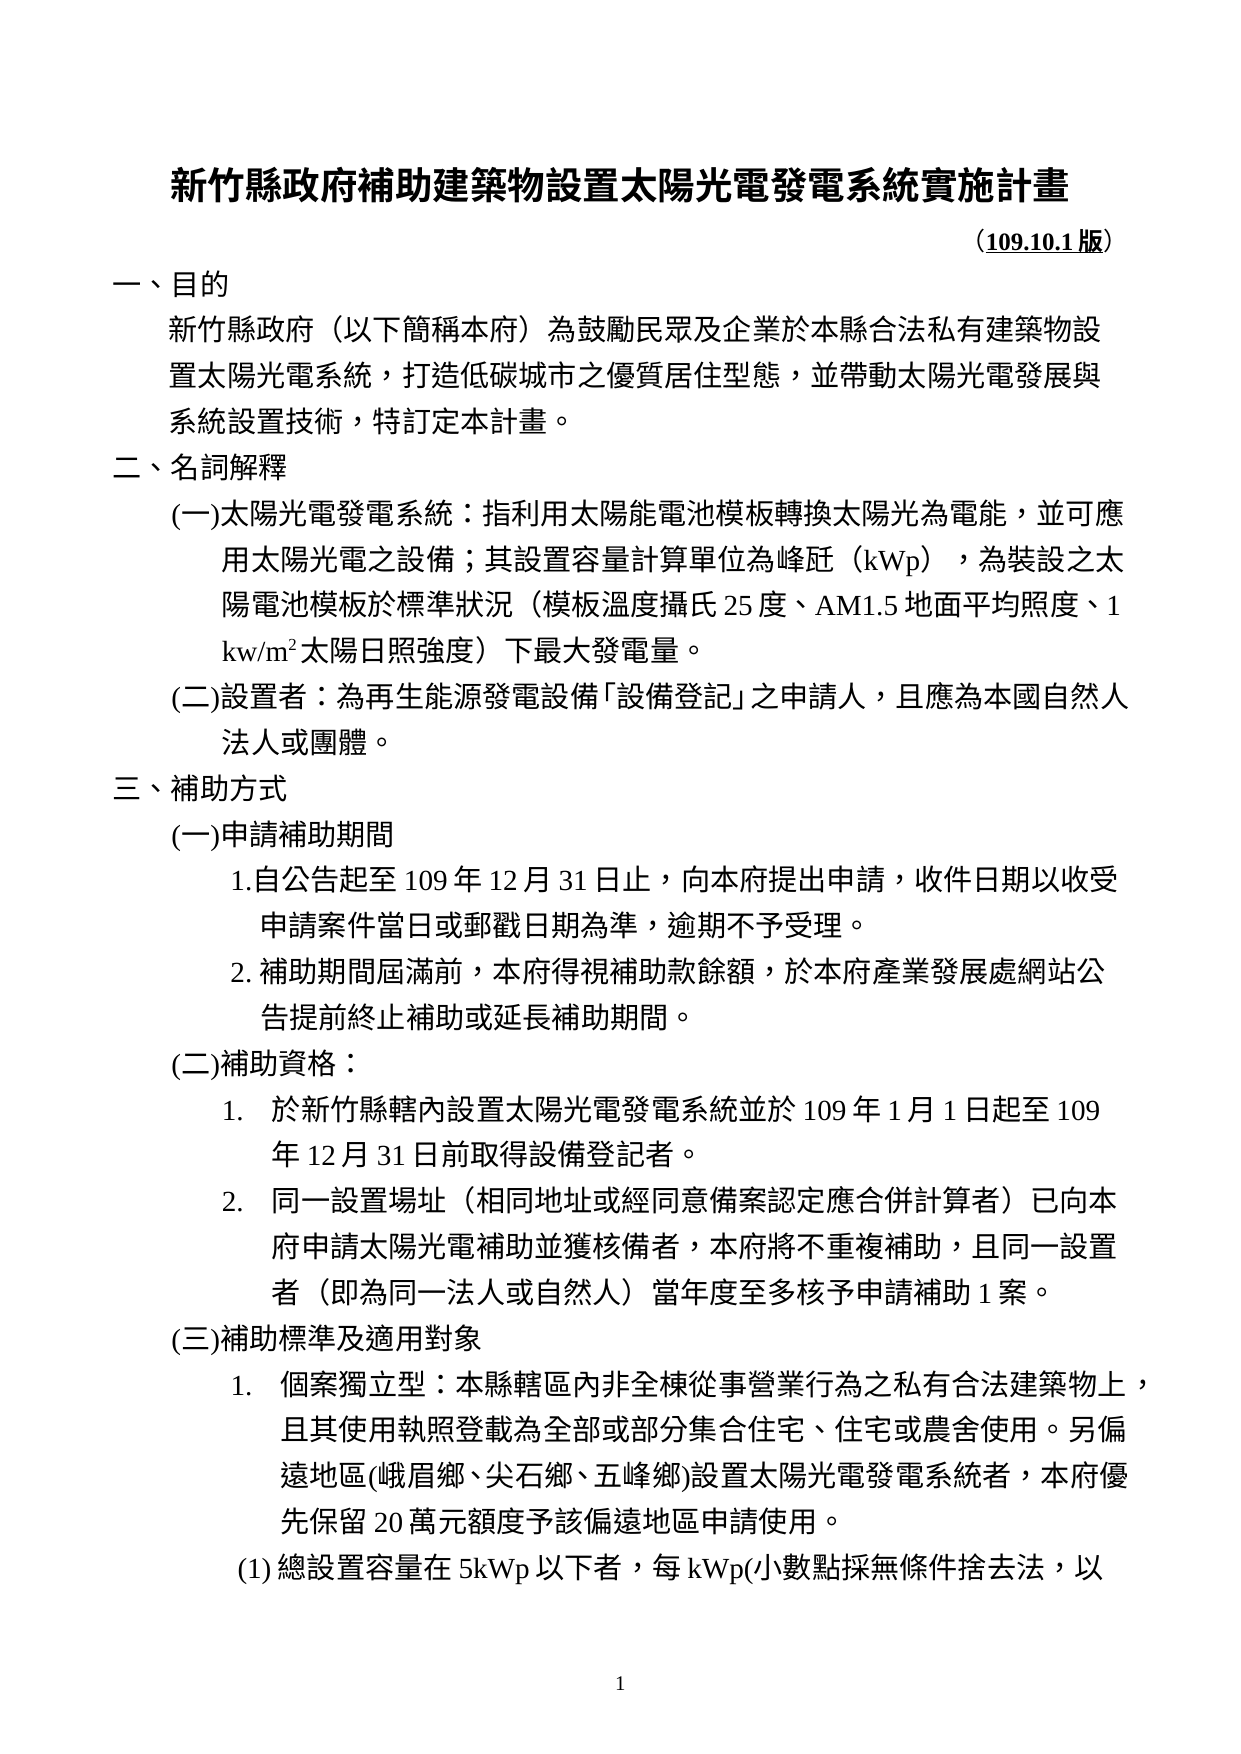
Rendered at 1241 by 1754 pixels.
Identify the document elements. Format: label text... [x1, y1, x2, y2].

text 1.自公告起至109年12月31日止，向本府提出申請，收件日期以收受申請案件當日或郵戳日期為準，逾期不予受理。 [230, 854, 1128, 946]
list 補助方式 [112, 762, 1128, 808]
list 同一設置場址（相同地址或經同意備案認定應合併計算者）已向本府申請太陽光電補助並獲核備者，本府將不重複補助，且同一設置者（即為同一法人或自然人）當年度至多核予申請補助1案。 [222, 1175, 1128, 1312]
list 太陽光電發電系統：指利用太陽能電池模板轉換太陽光為電能，並可應用太陽光電之設備；其設置容量計算單位為峰瓩（kWp），為裝設之太陽電池模板於標準狀況（模板溫度攝氏25度、AM1.5地面平均照度、1 kw/m2太陽日照強度）下最大發電量。 [171, 487, 1128, 671]
list 補助資格： [171, 1037, 1128, 1083]
list 名詞解釋 [112, 442, 1128, 487]
text 新竹縣政府補助建築物設置太陽光電發電系統實施計畫 [112, 146, 1128, 221]
list 設置者：為再生能源發電設備「設備登記」之申請人，且應為本國自然人、法人或團體。 [171, 671, 1128, 762]
text 新竹縣政府（以下簡稱本府）為鼓勵民眾及企業於本縣合法私有建築物設置太陽光電系統，打造低碳城市之優質居住型態，並帶動太陽光電發展與系統設置技術，特訂定本計畫。 [168, 304, 1128, 442]
list 申請補助期間 [171, 808, 1128, 854]
list 於新竹縣轄內設置太陽光電發電系統並於109年1月1日起至109年12月31日前取得設備登記者。 [222, 1083, 1128, 1175]
text (1) 總設置容量在5kWp以下者，每kWp(小數點採無條件捨去法，以 [237, 1542, 1128, 1587]
text （109.10.1版） [112, 221, 1128, 258]
list 目的 [112, 258, 1128, 304]
list 個案獨立型：本縣轄區內非全棟從事營業行為之私有合法建築物上，且其使用執照登載為全部或部分集合住宅、住宅或農舍使用。另偏遠地區(峨眉鄉、尖石鄉、五峰鄉)設置太陽光電發電系統者，本府優先保留20萬元額度予該偏遠地區申請使用。 [230, 1358, 1128, 1542]
text 2. 補助期間屆滿前，本府得視補助款餘額，於本府產業發展處網站公告提前終止補助或延長補助期間。 [230, 946, 1128, 1037]
list 補助標準及適用對象 [171, 1312, 1128, 1358]
